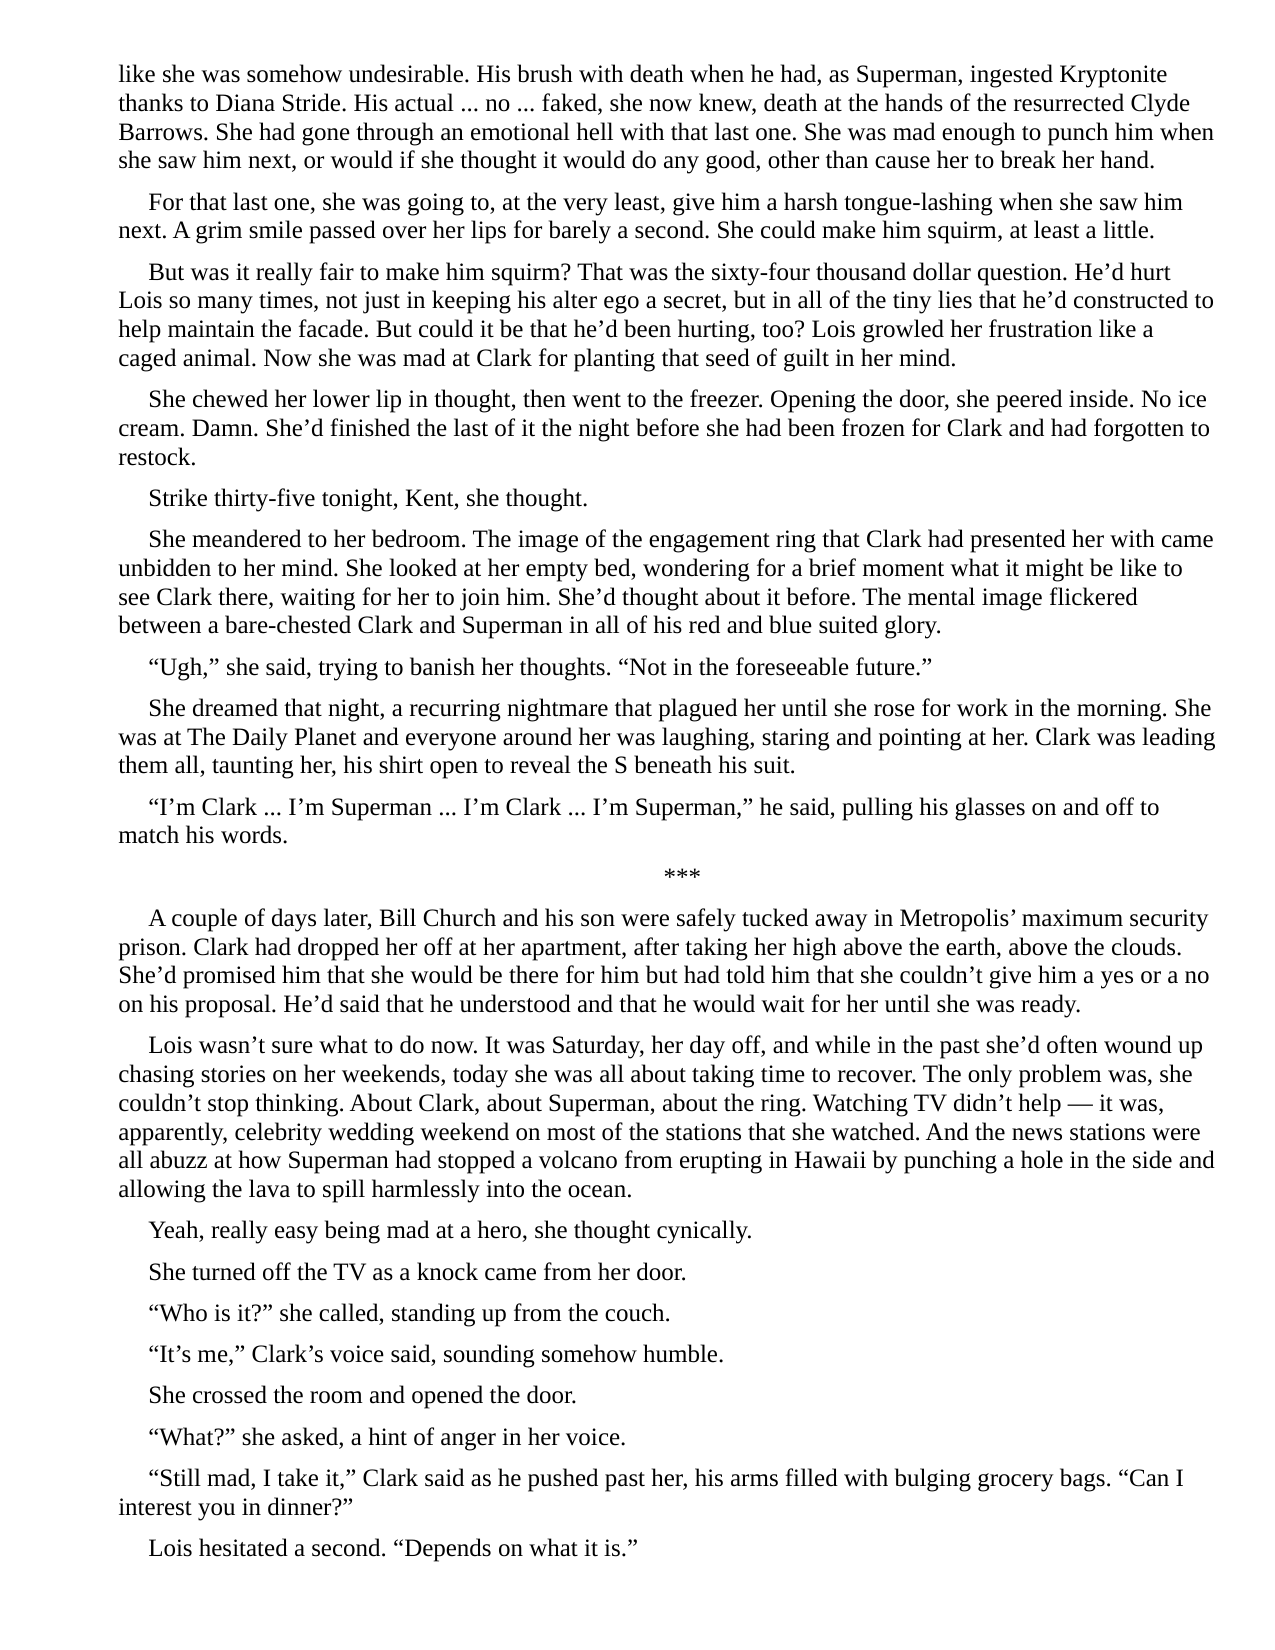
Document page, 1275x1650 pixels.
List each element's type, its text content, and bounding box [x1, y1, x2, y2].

text “I’m Clark ... I’m Superman ... I’m Clark ... I’m Superman,” he said, pulling his glasses on and off to match his words. [118, 792, 1216, 849]
text She dreamed that night, a recurring nightmare that plagued her until she rose for work in the morning. She was at The Daily Planet and everyone around her was laughing, staring and pointing at her. Clark was leading them all, taunting her, his shirt open to reveal the S beneath his suit. [118, 693, 1216, 779]
text She turned off the TV as a knock came from her door. [118, 1257, 1216, 1285]
text Yeah, really easy being mad at a hero, she thought cynically. [118, 1215, 1216, 1244]
text *** [118, 862, 1216, 890]
text But was it really fair to make him squirm? That was the sixty-four thousand dollar question. He’d hurt Lois so many times, not just in keeping his alter ego a secret, but in all of the tiny lies that he’d constructed to help maintain the facade. But could it be that he’d been hurting, too? Lois growled her frustration like a caged animal. Now she was mad at Clark for planting that seed of guilt in her mind. [118, 257, 1216, 372]
text She chewed her lower lip in thought, then went to the freezer. Opening the door, she peered inside. No ice cream. Damn. She’d finished the last of it the night before she had been frozen for Clark and had forgotten to restock. [118, 384, 1216, 470]
text She crossed the room and opened the door. [118, 1380, 1216, 1409]
text “Who is it?” she called, standing up from the couch. [118, 1298, 1216, 1327]
text like she was somehow undesirable. His brush with death when he had, as Superman, ingested Kryptonite thanks to Diana Stride. His actual ... no ... faked, she now knew, death at the hands of the resurrected Clyde Barrows. She had gone through an emotional hell with that last one. She was mad enough to punch him when she saw him next, or would if she thought it would do any good, other than cause her to break her hand. [118, 59, 1216, 174]
text “Ugh,” she said, trying to banish her thoughts. “Not in the foreseeable future.” [118, 652, 1216, 680]
text “It’s me,” Clark’s voice said, sounding somehow humble. [118, 1339, 1216, 1368]
text She meandered to her bedroom. The image of the engagement ring that Clark had presented her with came unbidden to her mind. She looked at her empty bed, wondering for a brief moment what it might be like to see Clark there, waiting for her to join him. She’d thought about it before. The mental image flickered between a bare-chested Clark and Superman in all of his red and blue suited glory. [118, 524, 1216, 639]
text “Still mad, I take it,” Clark said as he pushed past her, his arms filled with bulging grocery bags. “Can I interest you in dinner?” [118, 1463, 1216, 1520]
text Strike thirty-five tonight, Kent, she thought. [118, 483, 1216, 512]
text Lois wasn’t sure what to do now. It was Saturday, her day off, and while in the past she’d often wound up chasing stories on her weekends, today she was all about taking time to recover. The only problem was, she couldn’t stop thinking. About Clark, about Superman, about the ring. Watching TV didn’t help — it was, apparently, celebrity wedding weekend on most of the stations that she watched. And the news stations were all abuzz at how Superman had stopped a volcano from erupting in Hawaii by punching a hole in the side and allowing the lava to spill harmlessly into the ocean. [118, 1030, 1216, 1203]
text Lois hesitated a second. “Depends on what it is.” [118, 1533, 1216, 1562]
text A couple of days later, Bill Church and his son were safely tucked away in Metropolis’ maximum security prison. Clark had dropped her off at her apartment, after taking her high above the earth, above the clouds. She’d promised him that she would be there for him but had told him that she couldn’t give him a yes or a no on his proposal. He’d said that he understood and that he would wait for her until she was ready. [118, 903, 1216, 1018]
text “What?” she asked, a hint of anger in her voice. [118, 1422, 1216, 1450]
text For that last one, she was going to, at the very least, give him a harsh tongue-lashing when she saw him next. A grim smile passed over her lips for barely a second. She could make him squirm, at least a little. [118, 187, 1216, 244]
